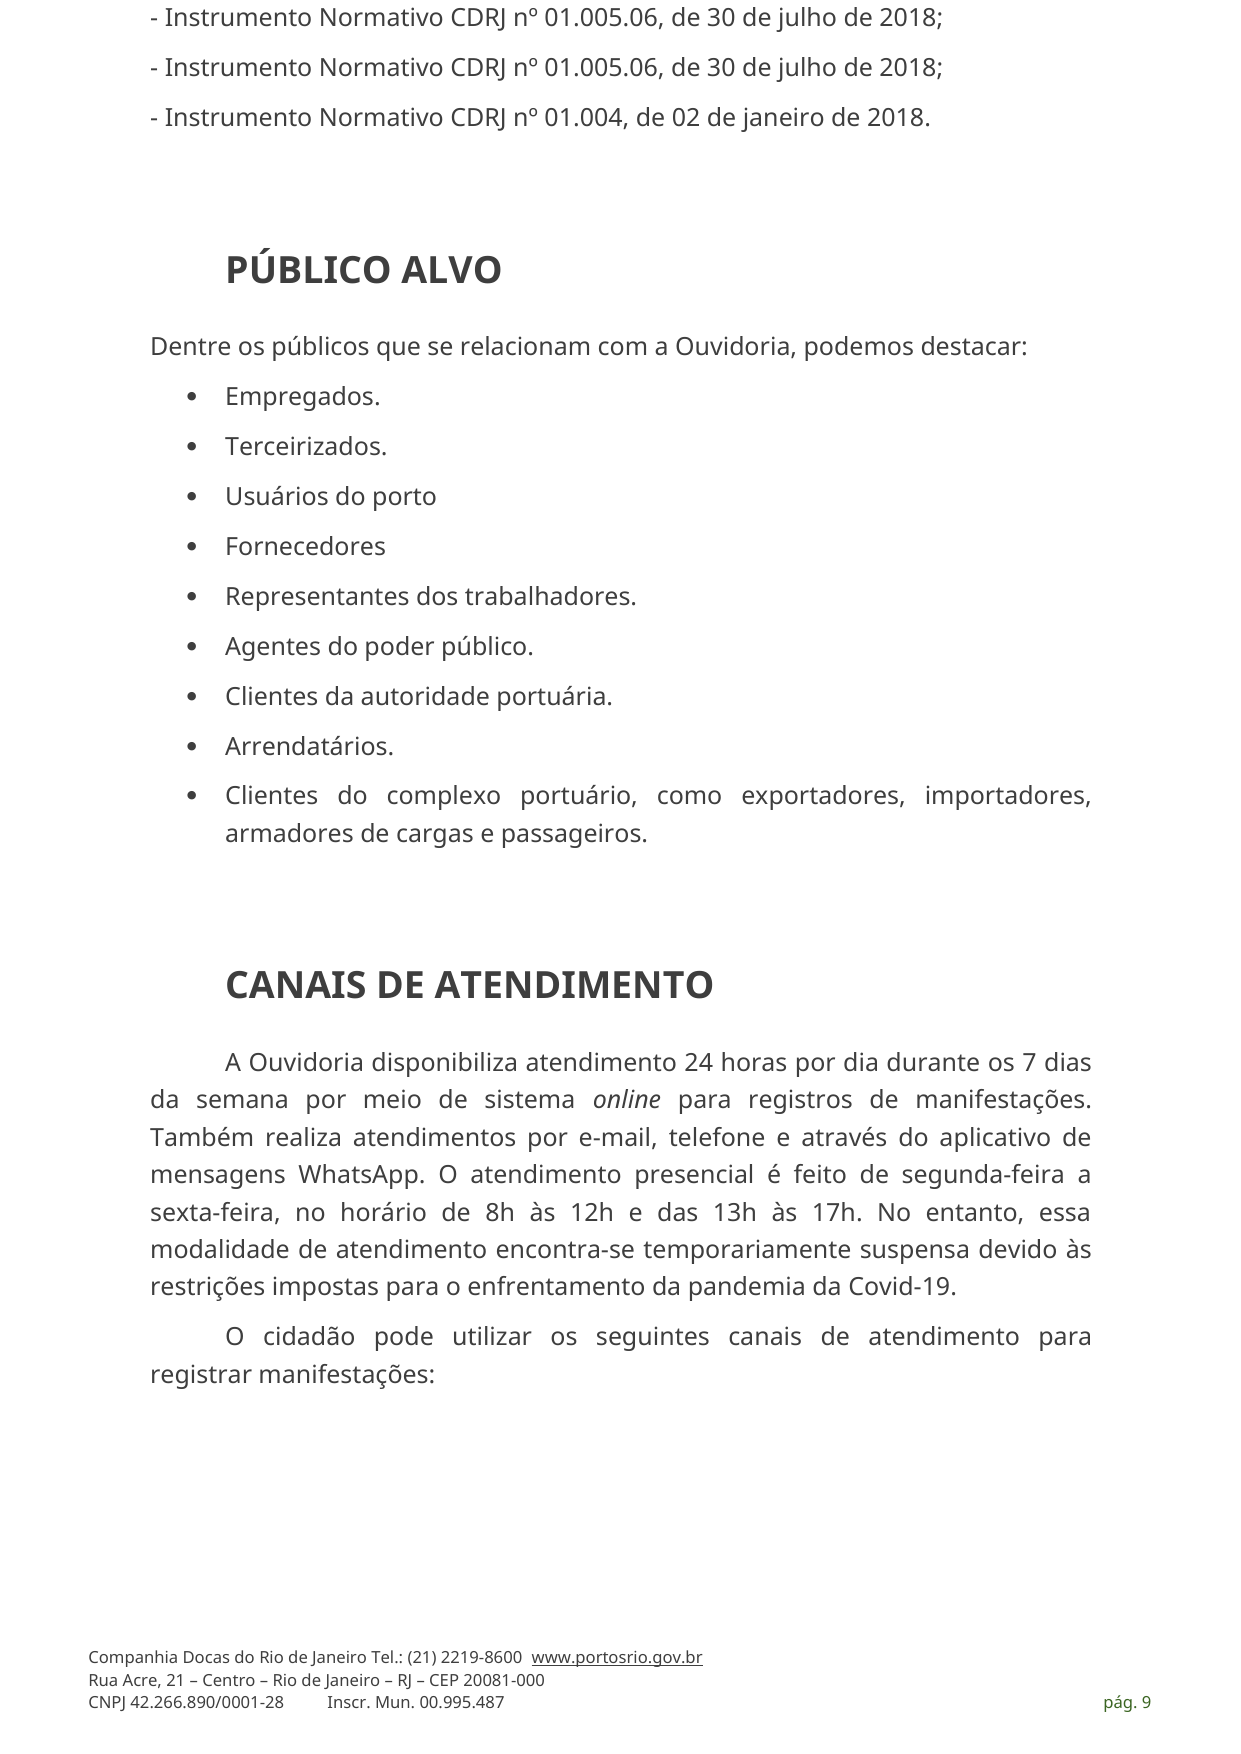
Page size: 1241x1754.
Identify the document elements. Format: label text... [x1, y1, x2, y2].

list Terceirizados. [187, 429, 1093, 463]
subtitle PÚBLICO ALVO [150, 243, 1093, 294]
text A Ouvidoria disponibiliza atendimento 24 horas por dia durante os 7 dias da semana por meio de sistema online para registros de manifestações. Também realiza atendimentos por e-mail, telefone e através do aplicativo de mensagens WhatsApp. O atendimento presencial é feito de segunda-feira a sexta-feira, no horário de 8h às 12h e das 13h às 17h. No entanto, essa modalidade de atendimento encontra-se temporariamente suspensa devido às restrições impostas para o enfrentamento da pandemia da Covid-19. [150, 1044, 1093, 1303]
list Agentes do poder público. [187, 628, 1093, 662]
text - Instrumento Normativo CDRJ nº 01.004, de 02 de janeiro de 2018. [150, 100, 1093, 134]
list Clientes da autoridade portuária. [187, 678, 1093, 712]
text O cidadão pode utilizar os seguintes canais de atendimento para registrar manifestações: [150, 1319, 1093, 1390]
list Usuários do porto [187, 479, 1093, 513]
text - Instrumento Normativo CDRJ nº 01.005.06, de 30 de julho de 2018; [150, 0, 1093, 34]
list Fornecedores [187, 528, 1093, 563]
subtitle CANAIS DE ATENDIMENTO [150, 959, 1093, 1010]
list Clientes do complexo portuário, como exportadores, importadores, armadores de cargas e passageiros. [187, 778, 1093, 849]
list Representantes dos trabalhadores. [187, 578, 1093, 612]
list Arrendatários. [187, 728, 1093, 762]
list Empregados. [187, 379, 1093, 413]
text Dentre os públicos que se relacionam com a Ouvidoria, podemos destacar: [150, 329, 1093, 363]
text - Instrumento Normativo CDRJ nº 01.005.06, de 30 de julho de 2018; [150, 50, 1093, 84]
